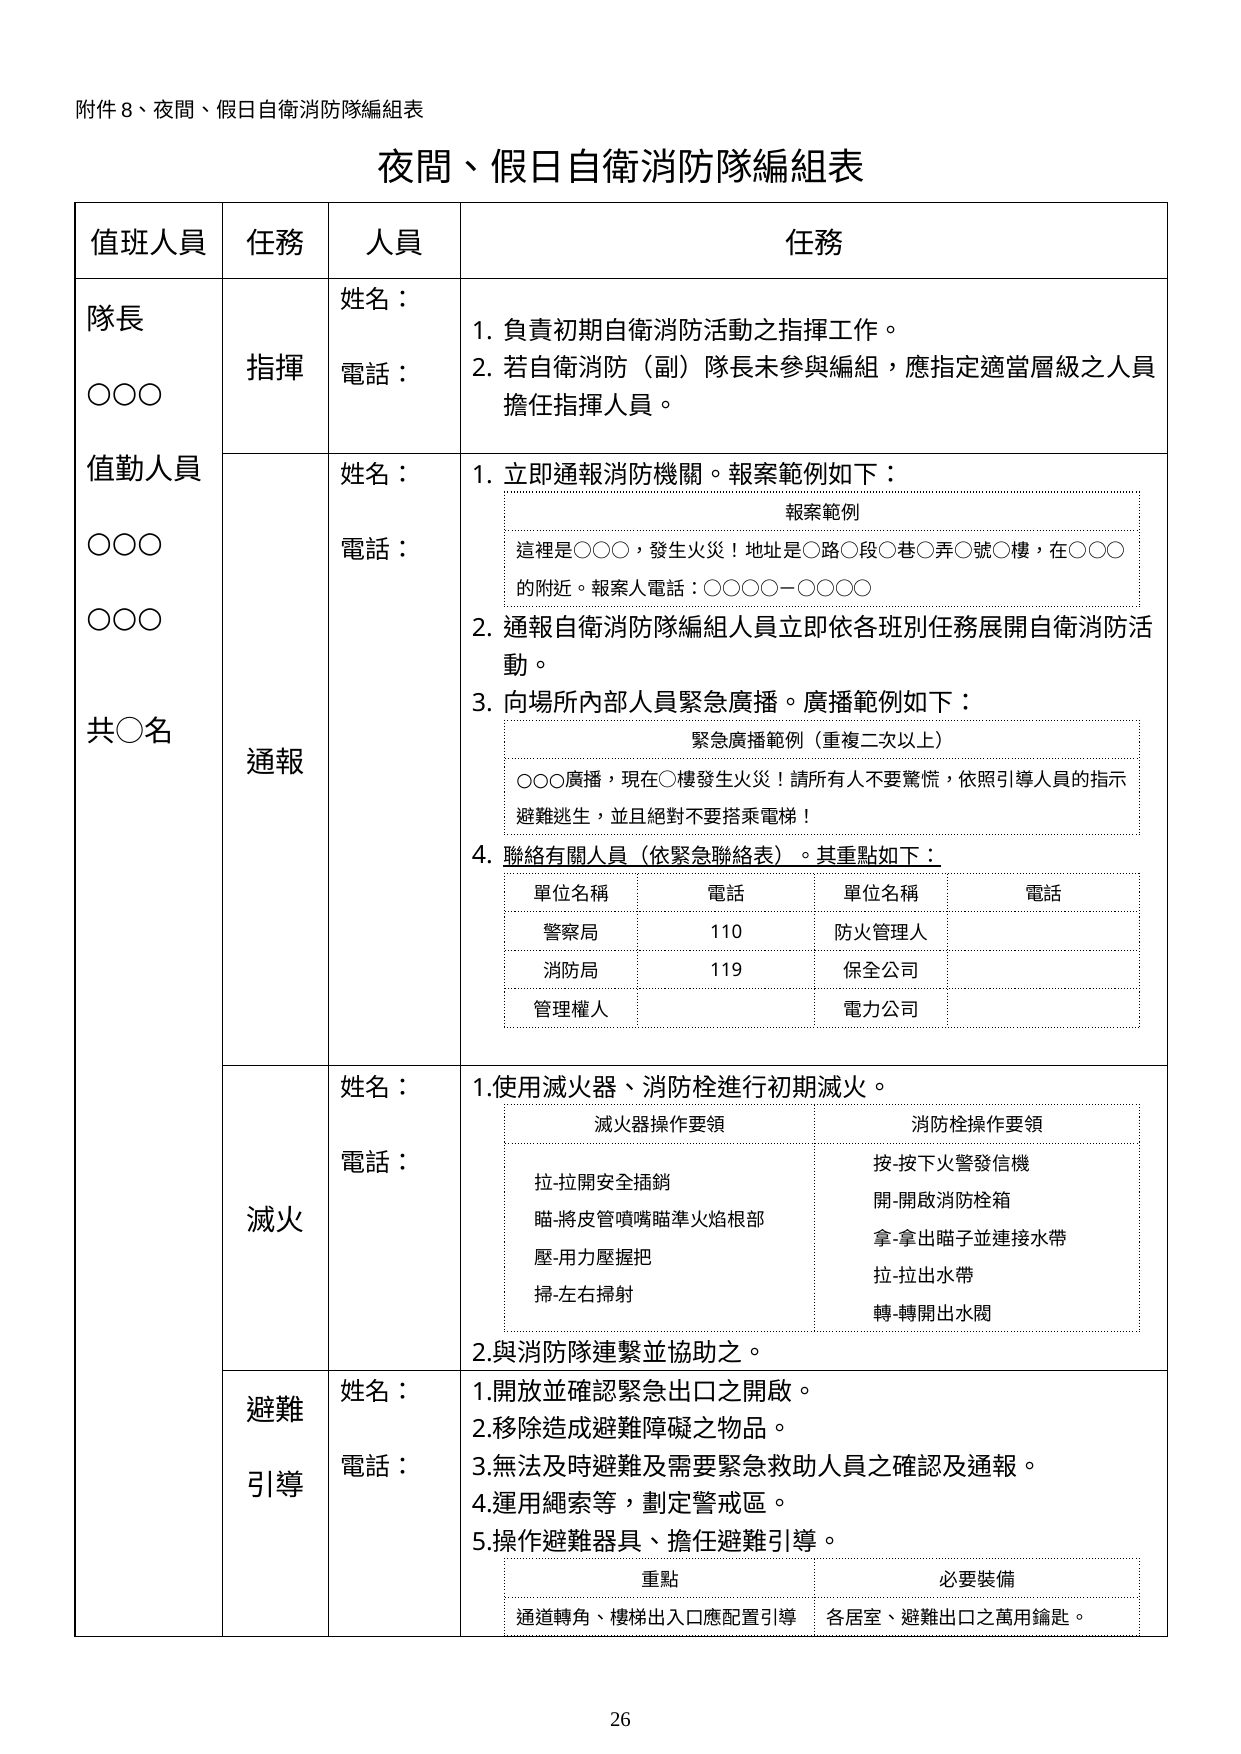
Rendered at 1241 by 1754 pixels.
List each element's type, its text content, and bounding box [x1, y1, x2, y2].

table_header 電話 [948, 873, 1139, 911]
table_header 重點 [505, 1558, 815, 1597]
table_cell 警察局 [505, 911, 637, 950]
table_cell 這裡是○○○，發生火災！地址是○路○段○巷○弄○號○樓，在○○○的附近。報案人電話：○○○○－○○○○ [505, 530, 1139, 606]
table_cell 按-按下火警發信機 開-開啟消防栓箱 拿-拿出瞄子並連接水帶 拉-拉出水帶 轉-轉開出水閥 [815, 1143, 1139, 1331]
table_header 消防栓操作要領 [815, 1104, 1139, 1142]
table_cell 保全公司 [815, 950, 947, 988]
table_cell 各居室、避難出口之萬用鑰匙。 [815, 1597, 1139, 1635]
table_header 單位名稱 [505, 873, 637, 911]
table_cell 管理權人 [505, 988, 637, 1027]
table_header 單位名稱 [815, 873, 947, 911]
table_cell 姓名： 電話： [329, 1066, 460, 1369]
table_cell [948, 950, 1139, 988]
table_cell 防火管理人 [815, 911, 947, 950]
table_cell 立即通報消防機關。報案範例如下： 通報自衛消防隊編組人員立即依各班別任務展開自衛消防活動。 向場所內部人員緊急廣播。廣播範例如下： 聯絡有關人員（依緊急聯絡表）。其重點如下： [461, 454, 1167, 1065]
table_cell [638, 988, 815, 1027]
table_cell 姓名： 電話： [329, 1371, 460, 1636]
table_cell [948, 988, 1139, 1027]
table_header 報案範例 [505, 491, 1139, 530]
table_cell 通道轉角、樓梯出入口應配置引導 [505, 1597, 815, 1635]
table_cell 1.開放並確認緊急出口之開啟。 2.移除造成避難障礙之物品。 3.無法及時避難及需要緊急救助人員之確認及通報。 4.運用繩索等，劃定警戒區。 5.操作避難器具、擔任避難引導。 [461, 1371, 1167, 1636]
table_header 必要裝備 [815, 1558, 1139, 1597]
table_header 夜間、假日自衛消防隊編組表 [75, 127, 1168, 202]
table_cell 指揮 [223, 279, 328, 453]
table_cell 119 [638, 950, 815, 988]
table_header 緊急廣播範例（重複二次以上） [505, 720, 1139, 758]
table_cell 人員 [329, 203, 460, 278]
table_cell 1.使用滅火器、消防栓進行初期滅火。 2.與消防隊連繫並協助之。 [461, 1066, 1167, 1369]
table_cell ○○○廣播，現在○樓發生火災！請所有人不要驚慌，依照引導人員的指示避難逃生，並且絕對不要搭乘電梯！ [505, 758, 1139, 834]
table_cell [948, 911, 1139, 950]
table_cell 值班人員 [76, 203, 222, 278]
table_cell 隊長 ○○○ 值勤人員 ○○○ ○○○ 共○名 [76, 279, 222, 1636]
table_cell 拉-拉開安全插銷 瞄-將皮管噴嘴瞄準火焰根部 壓-用力壓握把 掃-左右掃射 [505, 1143, 815, 1331]
table_cell 110 [638, 911, 815, 950]
table_cell 任務 [461, 203, 1167, 278]
table_cell 任務 [223, 203, 328, 278]
subtitle 附件8、夜間、假日自衛消防隊編組表 [75, 89, 1165, 127]
table_cell 姓名： 電話： [329, 279, 460, 453]
table_cell 消防局 [505, 950, 637, 988]
table_cell 通報 [223, 454, 328, 1065]
table_cell 姓名： 電話： [329, 454, 460, 1065]
table_header 滅火器操作要領 [505, 1104, 815, 1142]
table_cell 電力公司 [815, 988, 947, 1027]
table_cell 滅火 [223, 1066, 328, 1369]
table_cell 避難引導 [223, 1371, 328, 1636]
table_cell 負責初期自衛消防活動之指揮工作。 若自衛消防（副）隊長未參與編組，應指定適當層級之人員擔任指揮人員。 [461, 279, 1167, 453]
table_header 電話 [638, 873, 815, 911]
